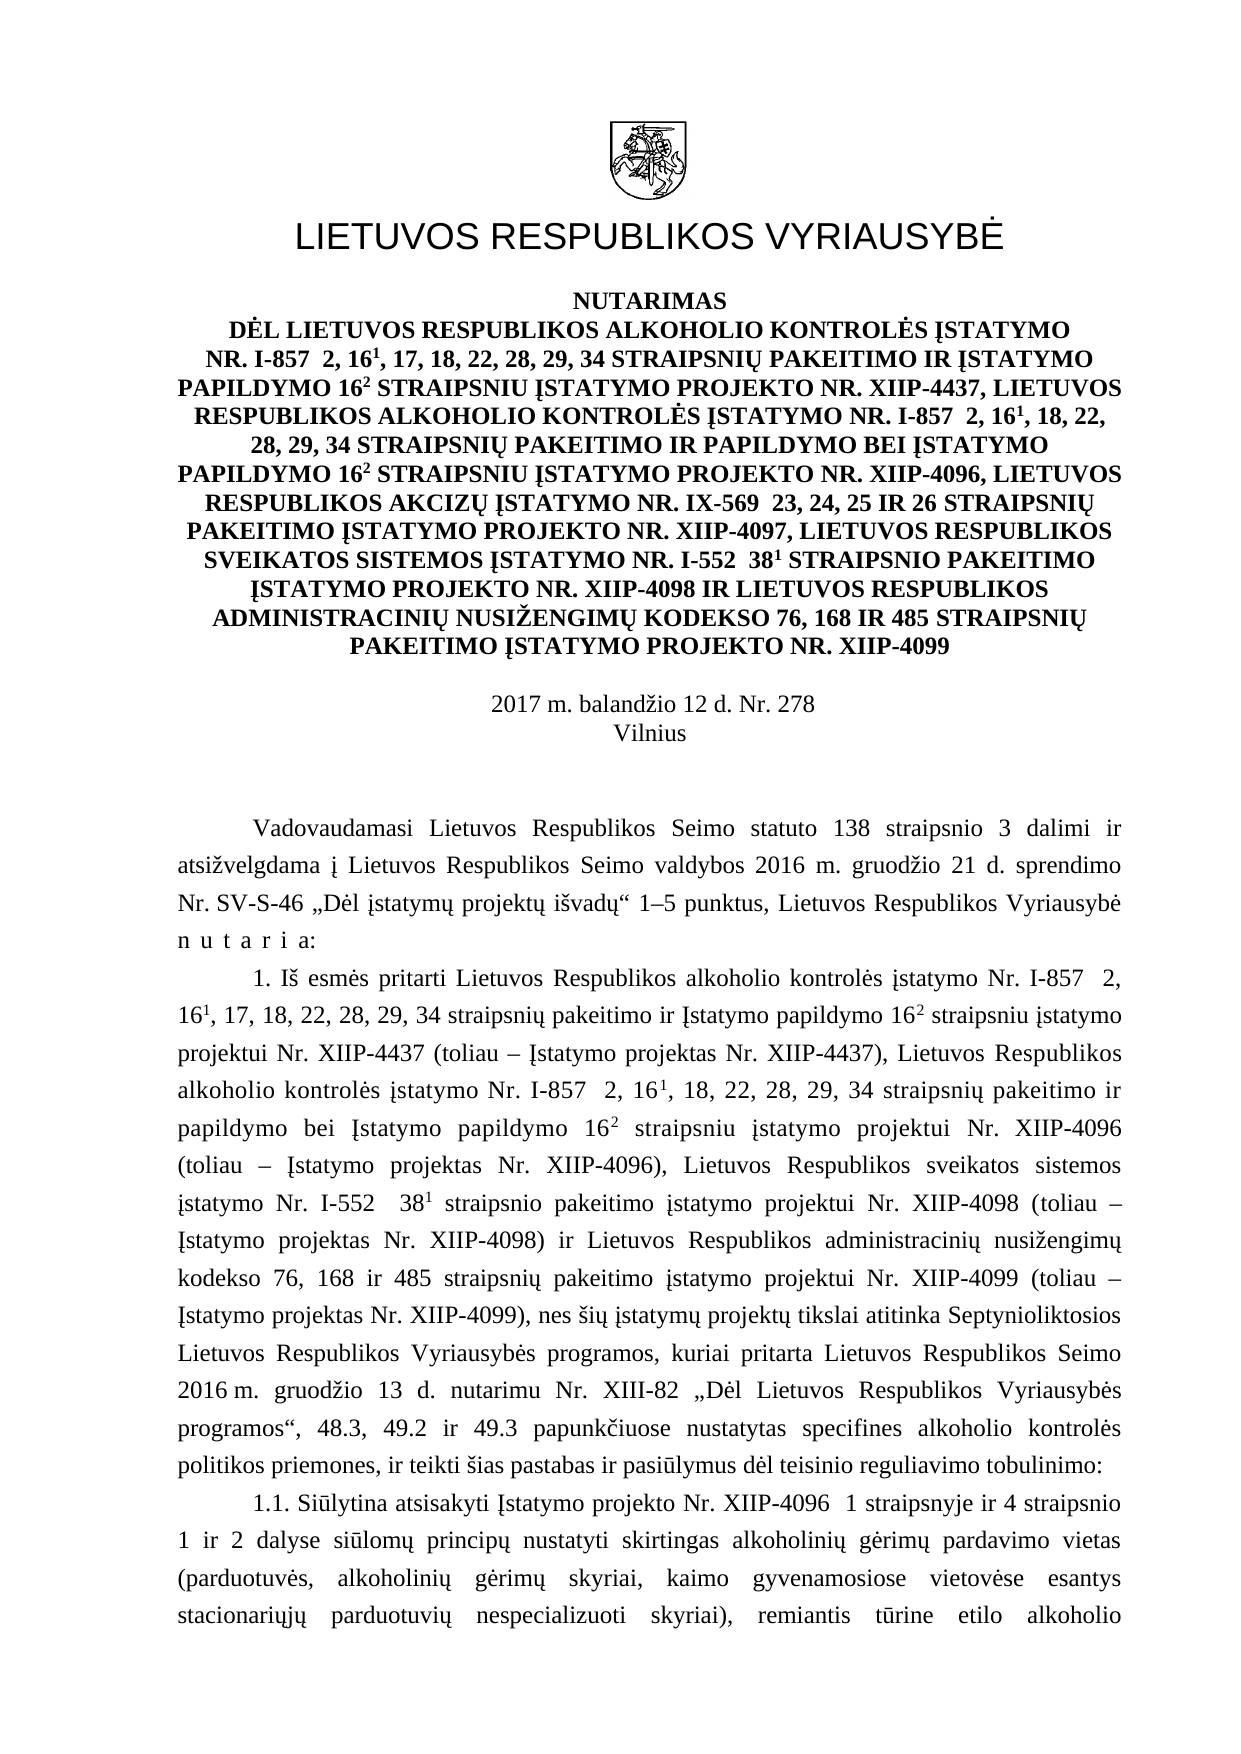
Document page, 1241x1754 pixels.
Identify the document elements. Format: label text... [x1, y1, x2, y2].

text 1. Iš esmės pritarti Lietuvos Respublikos alkoholio kontrolės įstatymo Nr. I-857 2, 161, 17, 18, 22, 28, 29, 34 straipsnių pakeitimo ir Įstatymo papildymo 162 straipsniu įstatymo projektui Nr. XIIP-4437 (toliau – Įstatymo projektas Nr. XIIP-4437), Lietuvos Respublikos alkoholio kontrolės įstatymo Nr. I-857 2, 161, 18, 22, 28, 29, 34 straipsnių pakeitimo ir papildymo bei Įstatymo papildymo 162 straipsniu įstatymo projektui Nr. XIIP-4096 (toliau – Įstatymo projektas Nr. XIIP-4096), Lietuvos Respublikos sveikatos sistemos įstatymo Nr. I-552 381 straipsnio pakeitimo įstatymo projektui Nr. XIIP-4098 (toliau – Įstatymo projektas Nr. XIIP-4098) ir Lietuvos Respublikos administracinių nusižengimų kodekso 76, 168 ir 485 straipsnių pakeitimo įstatymo projektui Nr. XIIP-4099 (toliau – Įstatymo projektas Nr. XIIP-4099), nes šių įstatymų projektų tikslai atitinka Septynioliktosios Lietuvos Respublikos Vyriausybės programos, kuriai pritarta Lietuvos Respublikos Seimo 2016 m. gruodžio 13 d. nutarimu Nr. XIII-82 „Dėl Lietuvos Respublikos Vyriausybės programos“, 48.3, 49.2 ir 49.3 papunkčiuose nustatytas specifines alkoholio kontrolės politikos priemones, ir teikti šias pastabas ir pasiūlymus dėl teisinio reguliavimo tobulinimo: [177, 954, 1122, 1479]
text nutarimas [177, 286, 1122, 315]
text 2017 m. balandžio 12 d. Nr. 278 [177, 689, 1122, 718]
text Vilnius [177, 718, 1122, 746]
text DĖL LIETUVOS RESPUBLIKOS ALKOHOLIO KONTROLĖS ĮSTATYMO NR. i-857 2, 161, 17, 18, 22, 28, 29, 34 STRAIPSNIŲ PAKEITIMO IR ĮSTATYMO PAPILDYMO 162 STRAIPSNIU ĮSTATYMO PROJEKTO NR. XIIP-4437, LIETUVOS RESPUBLIKOS ALKOHOLIO KONTROLĖS ĮSTATYMO NR. I-857 2, 161, 18, 22, 28, 29, 34 STRAIPSNIŲ PAKEITIMO IR PAPILDYMO BEI ĮSTATYMO PAPILDYMO 162 STRAIPSNIU ĮSTATYMO PROJEKTO NR. XIIP-4096, LIETUVOS RESPUBLIKOS AKCIZŲ ĮSTATYMO NR. IX-569 23, 24, 25 IR 26 STRAIPSNIŲ PAKEITIMO ĮSTATYMO PROJEKTO NR. XIIP-4097, LIETUVOS RESPUBLIKOS SVEIKATOS SISTEMOS ĮSTATYMO NR. I-552 381 STRAIPSNIO PAKEITIMO ĮSTATYMO PROJEKTO NR. XIIP-4098 IR LIETUVOS RESPUBLIKOS ADMINISTRACINIŲ NUSIŽENGIMŲ KODEKSO 76, 168 IR 485 STRAIPSNIŲ PAKEITIMO ĮSTATYMO PROJEKTO NR. XIIP-4099 [177, 315, 1122, 660]
text Vadovaudamasi Lietuvos Respublikos Seimo statuto 138 straipsnio 3 dalimi ir atsižvelgdama į Lietuvos Respublikos Seimo valdybos 2016 m. gruodžio 21 d. sprendimo Nr. SV-S-46 „Dėl įstatymų projektų išvadų“ 1–5 punktus, Lietuvos Respublikos Vyriausybė nutaria: [177, 804, 1122, 954]
text 1.1. Siūlytina atsisakyti Įstatymo projekto Nr. XIIP-4096 1 straipsnyje ir 4 straipsnio 1 ir 2 dalyse siūlomų principų nustatyti skirtingas alkoholinių gėrimų pardavimo vietas (parduotuvės, alkoholinių gėrimų skyriai, kaimo gyvenamosiose vietovėse esantys stacionariųjų parduotuvių nespecializuoti skyriai), remiantis tūrine etilo alkoholio [177, 1479, 1122, 1629]
text Lietuvos Respublikos Vyriausybė [177, 214, 1122, 258]
